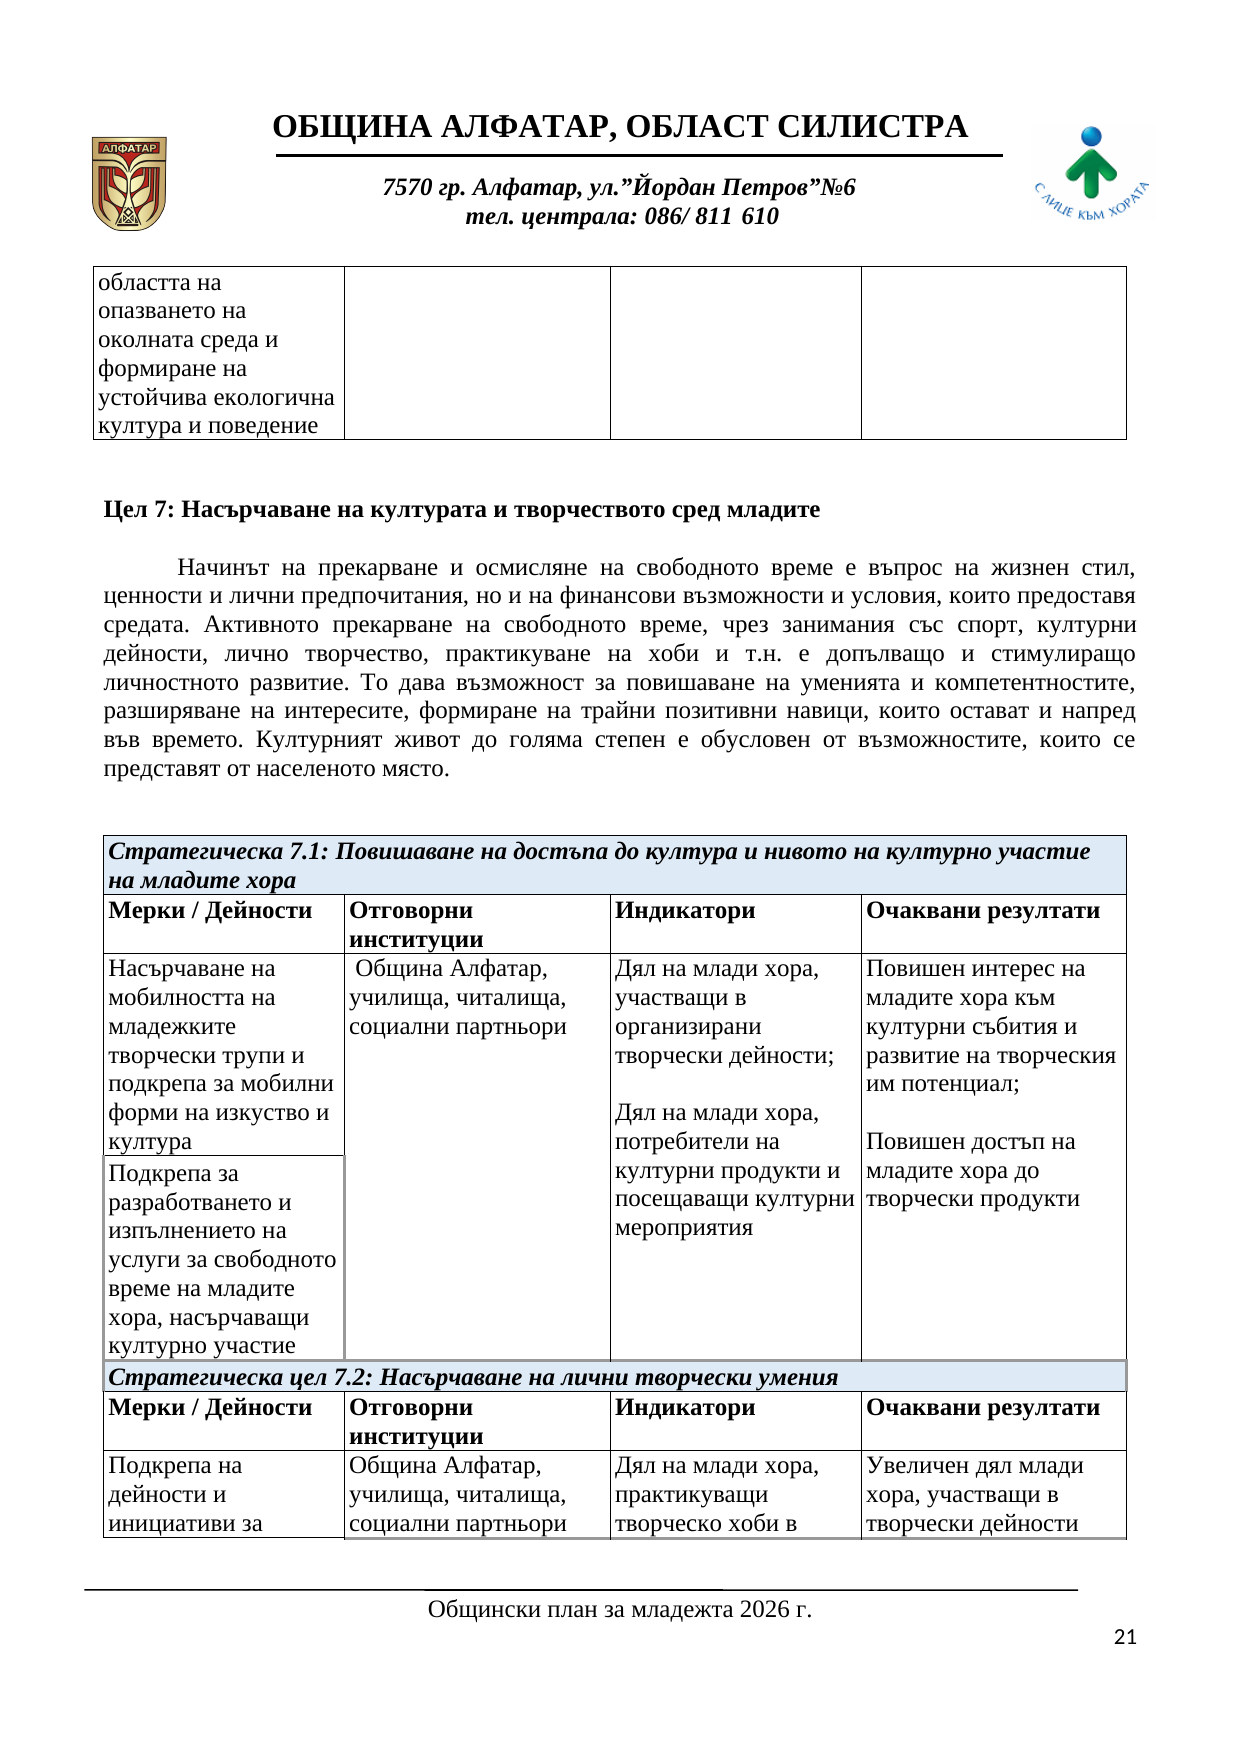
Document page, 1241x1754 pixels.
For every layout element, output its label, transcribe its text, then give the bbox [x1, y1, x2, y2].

table_cell Община Алфатар, училища, читалища, социални партньори [345, 1451, 610, 1537]
table_cell Очаквани резултати [862, 895, 1126, 952]
table_cell [611, 267, 861, 439]
table_cell Мерки / Дейности [104, 1392, 344, 1449]
table_cell Индикатори [611, 1392, 861, 1449]
table_cell Повишен интерес на младите хора към културни събития и развитие на творческия им потенциал; Повишен достъп на младите хора до творчески продукти [862, 954, 1126, 1359]
table_cell Дял на млади хора, участващи в организирани творчески дейности; Дял на млади хора, потребители на културни продукти и посещаващи културни мероприятия [611, 954, 861, 1359]
text Начинът на прекарване и осмисляне на свободното време е въпрос на жизнен стил, ценности и лични предпочитания, но и на финансови възможности и условия, които предоставя средата. Активното прекарване на свободното време, чрез занимания със спорт, културни дейности, лично творчество, практикуване на хоби и т.н. е допълващо и стимулиращо личностното развитие. То дава възможност за повишаване на уменията и компетентностите, разширяване на интересите, формиране на трайни позитивни навици, които остават и напред във времето. Културният живот до голяма степен е обусловен от възможностите, които се представят от населеното място. [103, 552, 1137, 782]
table_cell [345, 267, 610, 439]
table_cell Подкрепа за разработването и изпълнението на услуги за свободното време на младите хора, насърчаващи културно участие [105, 1156, 343, 1359]
table_cell Стратегическа цел 7.2: Насърчаване на лични творчески умения [105, 1362, 1125, 1391]
table_cell [862, 267, 1126, 439]
table_header Стратегическа 7.1: Повишаване на достъпа до култура и нивото на културно участие на младите хора [104, 836, 1126, 894]
table_cell Очаквани резултати [862, 1392, 1126, 1449]
table_cell Отговорни институции [345, 1392, 610, 1449]
table_cell Насърчаване на мобилността на младежките творчески трупи и подкрепа за мобилни форми на изкуство и култура [104, 954, 344, 1155]
table_cell Дял на млади хора, практикуващи творческо хоби в [611, 1451, 861, 1537]
text Цел 7: Насърчаване на културата и творчеството сред младите [103, 494, 1137, 523]
table_cell Индикатори [611, 895, 861, 952]
table_cell Увеличен дял млади хора, участващи в творчески дейности [862, 1451, 1126, 1537]
table_cell Подкрепа на дейности и инициативи за [104, 1451, 344, 1537]
table_cell Мерки / Дейности [104, 895, 344, 952]
table_cell Отговорни институции [345, 895, 610, 952]
table_cell областта на опазването на околната среда и формиране на устойчива екологична култура и поведение [94, 267, 344, 439]
table_cell Община Алфатар, училища, читалища, социални партньори [345, 954, 610, 1359]
